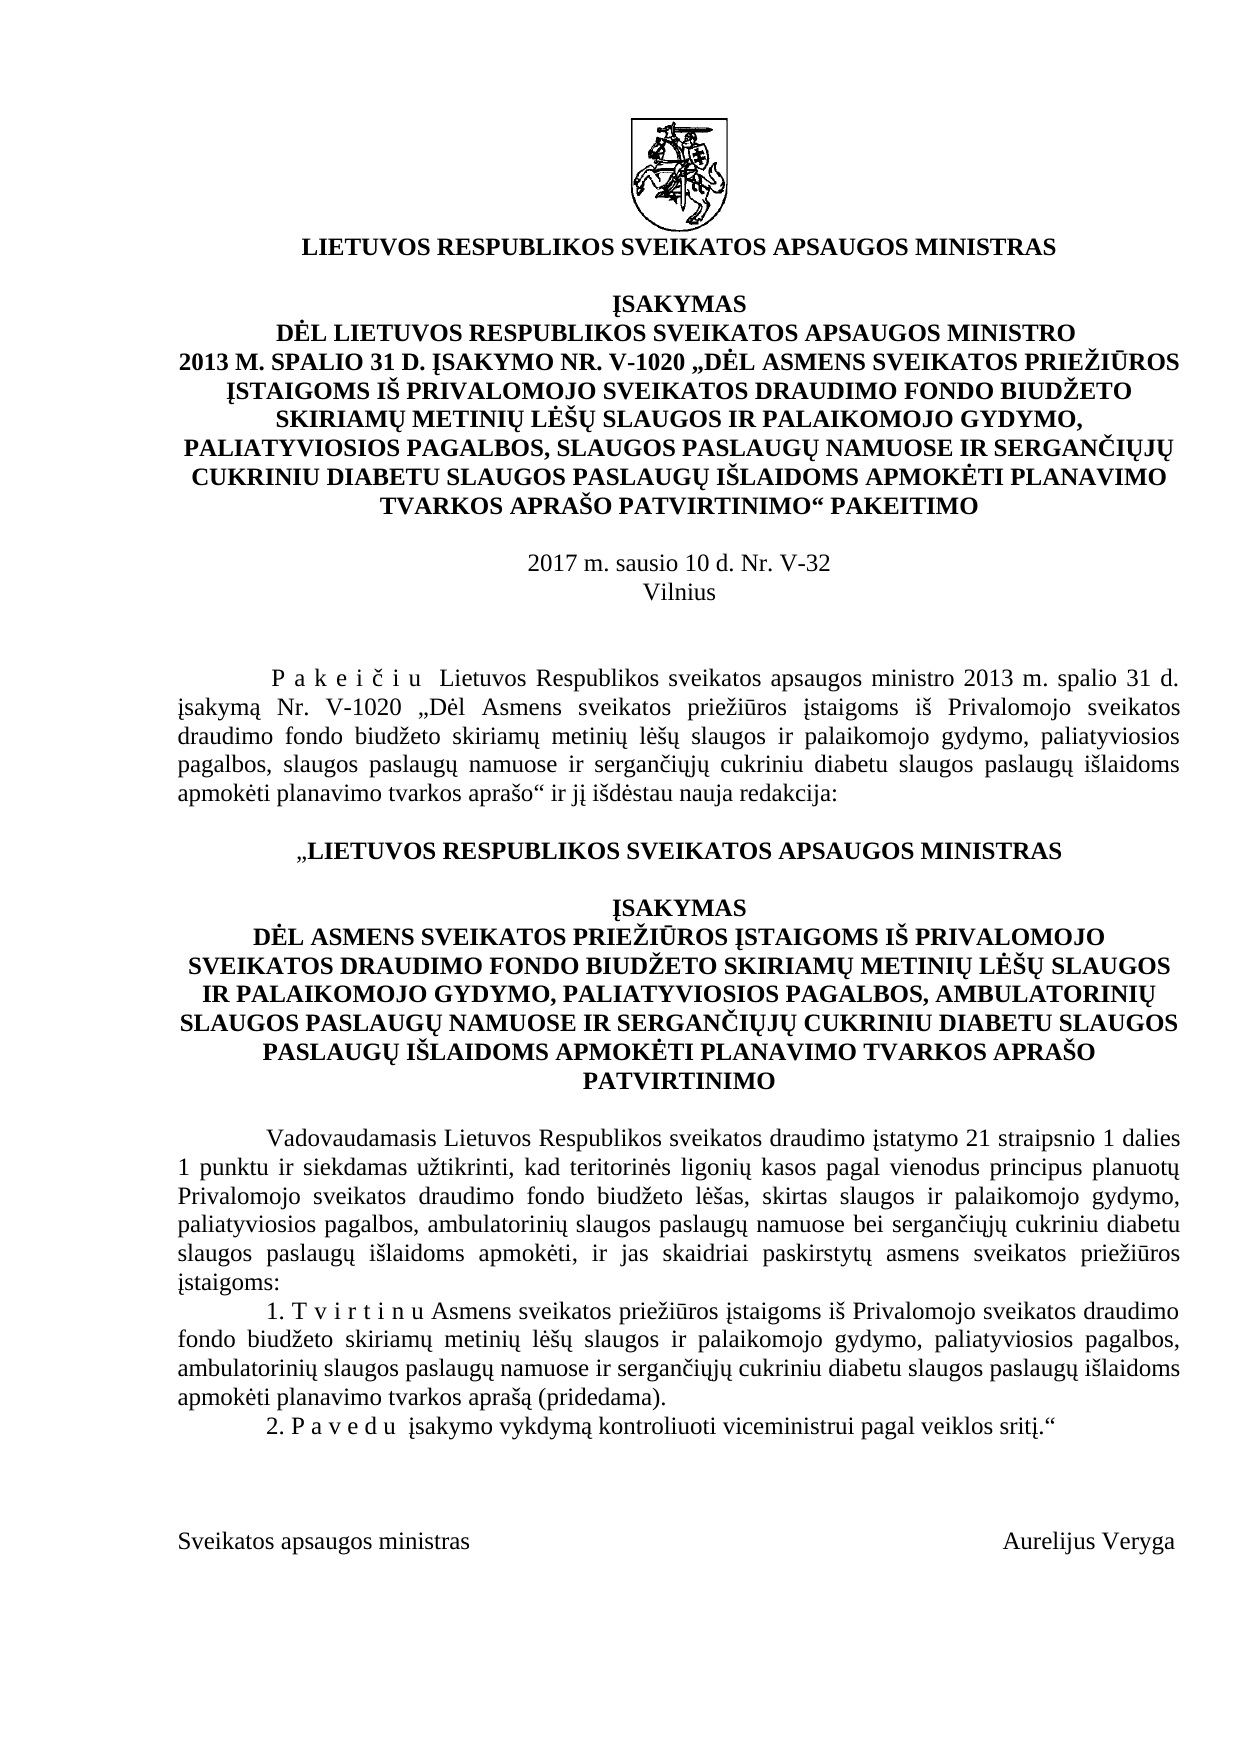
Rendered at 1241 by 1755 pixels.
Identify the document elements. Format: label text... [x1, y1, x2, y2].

text 1. T v i r t i n u Asmens sveikatos priežiūros įstaigoms iš Privalomojo sveikatos draudimo fondo biudžeto skiriamų metinių lėšų slaugos ir palaikomojo gydymo, paliatyviosios pagalbos, ambulatorinių slaugos paslaugų namuose ir sergančiųjų cukriniu diabetu slaugos paslaugų išlaidoms apmokėti planavimo tvarkos aprašą (pridedama). [177, 1296, 1181, 1411]
text „LIETUVOS RESPUBLIKOS SVEIKATOS APSAUGOS MINISTRAS [177, 836, 1181, 864]
text Vilnius [177, 577, 1181, 606]
text 2013 M. SPALIO 31 D. ĮSAKYMO NR. V-1020 „DĖL ASMENS SVEIKATOS PRIEŽIŪROS ĮSTAIGOMS IŠ PRIVALOMOJO SVEIKATOS DRAUDIMO FONDO BIUDŽETO SKIRIAMŲ METINIŲ LĖŠŲ SLAUGOS IR PALAIKOMOJO GYDYMO, PALIATYVIOSIOS PAGALBOS, SLAUGOS PASLAUGŲ NAMUOSE IR SERGANČIŲJŲ CUKRINIU DIABETU SLAUGOS PASLAUGŲ IŠLAIDOMS APMOKĖTI PLANAVIMO TVARKOS APRAŠO PATVIRTINIMO“ PAKEITIMO [177, 347, 1181, 519]
text LIETUVOS RESPUBLIKOS SVEIKATOS APSAUGOS MINISTRAS [177, 232, 1181, 261]
text Vadovaudamasis Lietuvos Respublikos sveikatos draudimo įstatymo 21 straipsnio 1 dalies 1 punktu ir siekdamas užtikrinti, kad teritorinės ligonių kasos pagal vienodus principus planuotų Privalomojo sveikatos draudimo fondo biudžeto lėšas, skirtas slaugos ir palaikomojo gydymo, paliatyviosios pagalbos, ambulatorinių slaugos paslaugų namuose bei sergančiųjų cukriniu diabetu slaugos paslaugų išlaidoms apmokėti, ir jas skaidriai paskirstytų asmens sveikatos priežiūros įstaigoms: [177, 1123, 1181, 1296]
text PATVIRTINIMO [177, 1066, 1181, 1094]
text DĖL ASMENS SVEIKATOS PRIEŽIŪROS ĮSTAIGOMS IŠ PRIVALOMOJO SVEIKATOS DRAUDIMO FONDO BIUDŽETO SKIRIAMŲ METINIŲ LĖŠŲ SLAUGOS IR PALAIKOMOJO GYDYMO, PALIATYVIOSIOS PAGALBOS, AMBULATORINIŲ SLAUGOS PASLAUGŲ NAMUOSE IR SERGANČIŲJŲ CUKRINIU DIABETU SLAUGOS PASLAUGŲ IŠLAIDOMS APMOKĖTI PLANAVIMO TVARKOS APRAŠO [177, 922, 1181, 1066]
text DĖL LIETUVOS RESPUBLIKOS SVEIKATOS APSAUGOS MINISTRO [177, 318, 1181, 347]
text Sveikatos apsaugos ministras Aurelijus Veryga [177, 1526, 1181, 1554]
text P a k e i č i u Lietuvos Respublikos sveikatos apsaugos ministro 2013 m. spalio 31 d. įsakymą Nr. V-1020 „Dėl Asmens sveikatos priežiūros įstaigoms iš Privalomojo sveikatos draudimo fondo biudžeto skiriamų metinių lėšų slaugos ir palaikomojo gydymo, paliatyviosios pagalbos, slaugos paslaugų namuose ir sergančiųjų cukriniu diabetu slaugos paslaugų išlaidoms apmokėti planavimo tvarkos aprašo“ ir jį išdėstau nauja redakcija: [177, 663, 1181, 807]
text ĮSAKYMAS [177, 893, 1181, 922]
text 2017 m. sausio 10 d. Nr. V-32 [177, 548, 1181, 577]
text ĮSAKYMAS [177, 289, 1181, 318]
text 2. P a v e d u įsakymo vykdymą kontroliuoti viceministrui pagal veiklos sritį.“ [177, 1411, 1181, 1439]
